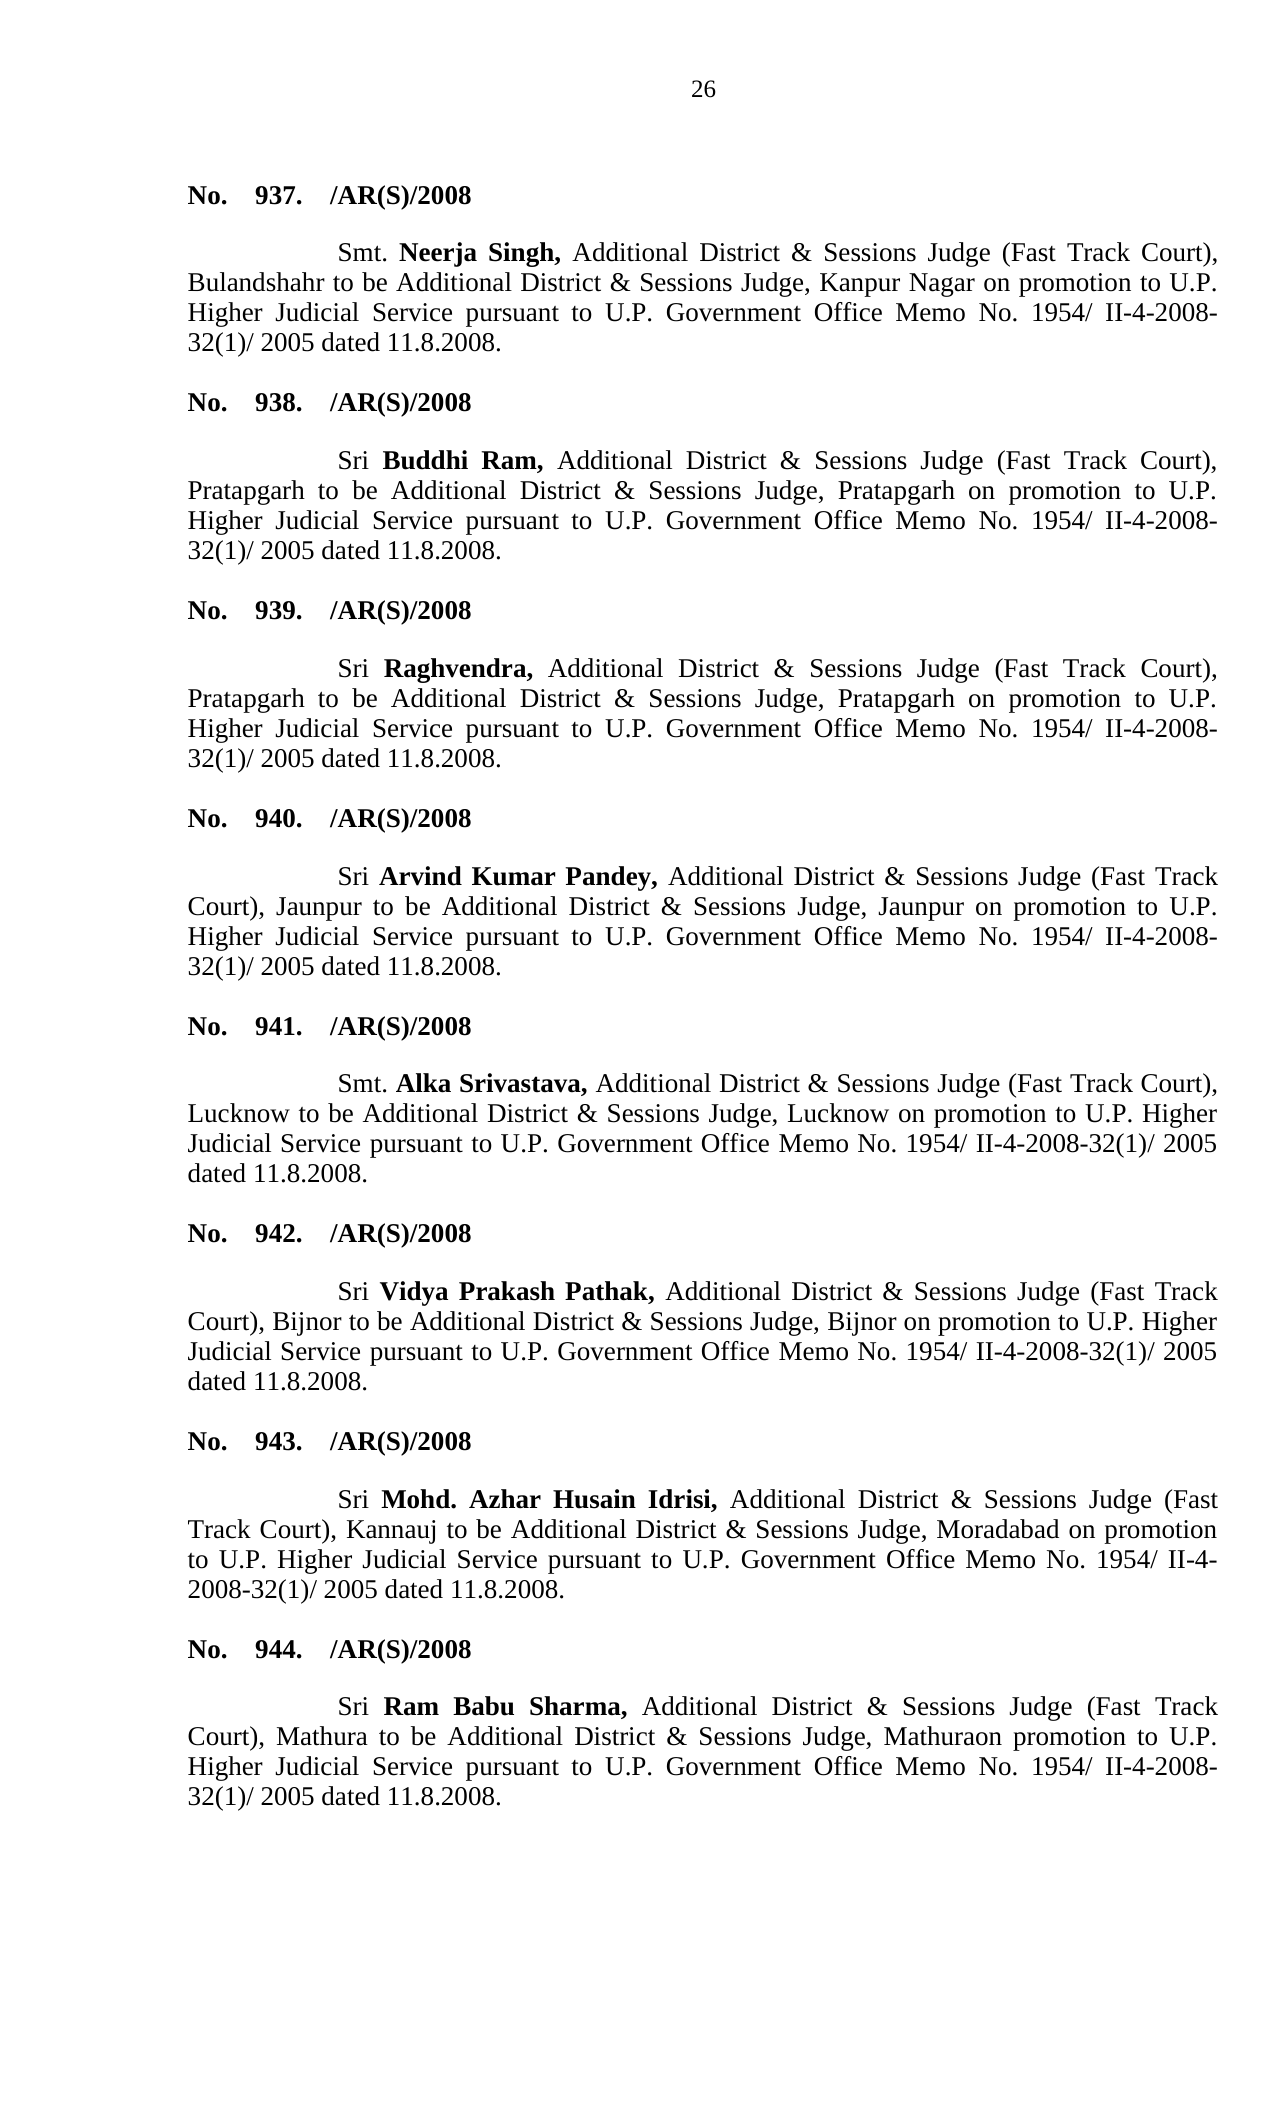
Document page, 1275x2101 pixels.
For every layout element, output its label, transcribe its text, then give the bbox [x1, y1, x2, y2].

table_header /AR(S)/2008 [319, 803, 483, 833]
table_header [244, 1634, 319, 1664]
table_header No. [176, 1011, 244, 1041]
text Sri Ram Babu Sharma, Additional District & Sessions Judge (Fast Track Court), Mathura to be Additional District & Sessions Judge, Mathuraon promotion to U.P. Higher Judicial Service pursuant to U.P. Government Office Memo No. 1954/ II-4-2008-32(1)/ 2005 dated 11.8.2008. [187, 1692, 1219, 1812]
text Sri Buddhi Ram, Additional District & Sessions Judge (Fast Track Court), Pratapgarh to be Additional District & Sessions Judge, Pratapgarh on promotion to U.P. Higher Judicial Service pursuant to U.P. Government Office Memo No. 1954/ II-4-2008-32(1)/ 2005 dated 11.8.2008. [187, 445, 1219, 565]
text Sri Raghvendra, Additional District & Sessions Judge (Fast Track Court), Pratapgarh to be Additional District & Sessions Judge, Pratapgarh on promotion to U.P. Higher Judicial Service pursuant to U.P. Government Office Memo No. 1954/ II-4-2008-32(1)/ 2005 dated 11.8.2008. [187, 653, 1219, 773]
table_header /AR(S)/2008 [319, 1219, 483, 1248]
table_header /AR(S)/2008 [319, 595, 483, 625]
table_header [244, 180, 319, 210]
table_header No. [176, 1219, 244, 1248]
text Smt. Alka Srivastava, Additional District & Sessions Judge (Fast Track Court), Lucknow to be Additional District & Sessions Judge, Lucknow on promotion to U.P. Higher Judicial Service pursuant to U.P. Government Office Memo No. 1954/ II-4-2008-32(1)/ 2005 dated 11.8.2008. [187, 1068, 1219, 1188]
table_header [244, 1219, 319, 1248]
table_header No. [176, 1634, 244, 1664]
text Sri Arvind Kumar Pandey, Additional District & Sessions Judge (Fast Track Court), Jaunpur to be Additional District & Sessions Judge, Jaunpur on promotion to U.P. Higher Judicial Service pursuant to U.P. Government Office Memo No. 1954/ II-4-2008-32(1)/ 2005 dated 11.8.2008. [187, 861, 1219, 981]
text Sri Mohd. Azhar Husain Idrisi, Additional District & Sessions Judge (Fast Track Court), Kannauj to be Additional District & Sessions Judge, Moradabad on promotion to U.P. Higher Judicial Service pursuant to U.P. Government Office Memo No. 1954/ II-4-2008-32(1)/ 2005 dated 11.8.2008. [187, 1484, 1219, 1604]
table_header No. [176, 595, 244, 625]
table_header No. [176, 803, 244, 833]
table_header [244, 803, 319, 833]
table_header No. [176, 1426, 244, 1456]
text Smt. Neerja Singh, Additional District & Sessions Judge (Fast Track Court), Bulandshahr to be Additional District & Sessions Judge, Kanpur Nagar on promotion to U.P. Higher Judicial Service pursuant to U.P. Government Office Memo No. 1954/ II-4-2008-32(1)/ 2005 dated 11.8.2008. [187, 238, 1219, 358]
table_header [244, 1426, 319, 1456]
table_header /AR(S)/2008 [319, 1011, 483, 1041]
table_header [244, 595, 319, 625]
table_header [244, 388, 319, 418]
table_header /AR(S)/2008 [319, 180, 483, 210]
table_header No. [176, 388, 244, 418]
table_header No. [176, 180, 244, 210]
table_header /AR(S)/2008 [319, 1634, 483, 1664]
table_header /AR(S)/2008 [319, 1426, 483, 1456]
text Sri Vidya Prakash Pathak, Additional District & Sessions Judge (Fast Track Court), Bijnor to be Additional District & Sessions Judge, Bijnor on promotion to U.P. Higher Judicial Service pursuant to U.P. Government Office Memo No. 1954/ II-4-2008-32(1)/ 2005 dated 11.8.2008. [187, 1276, 1219, 1396]
table_header [244, 1011, 319, 1041]
table_header /AR(S)/2008 [319, 388, 483, 418]
